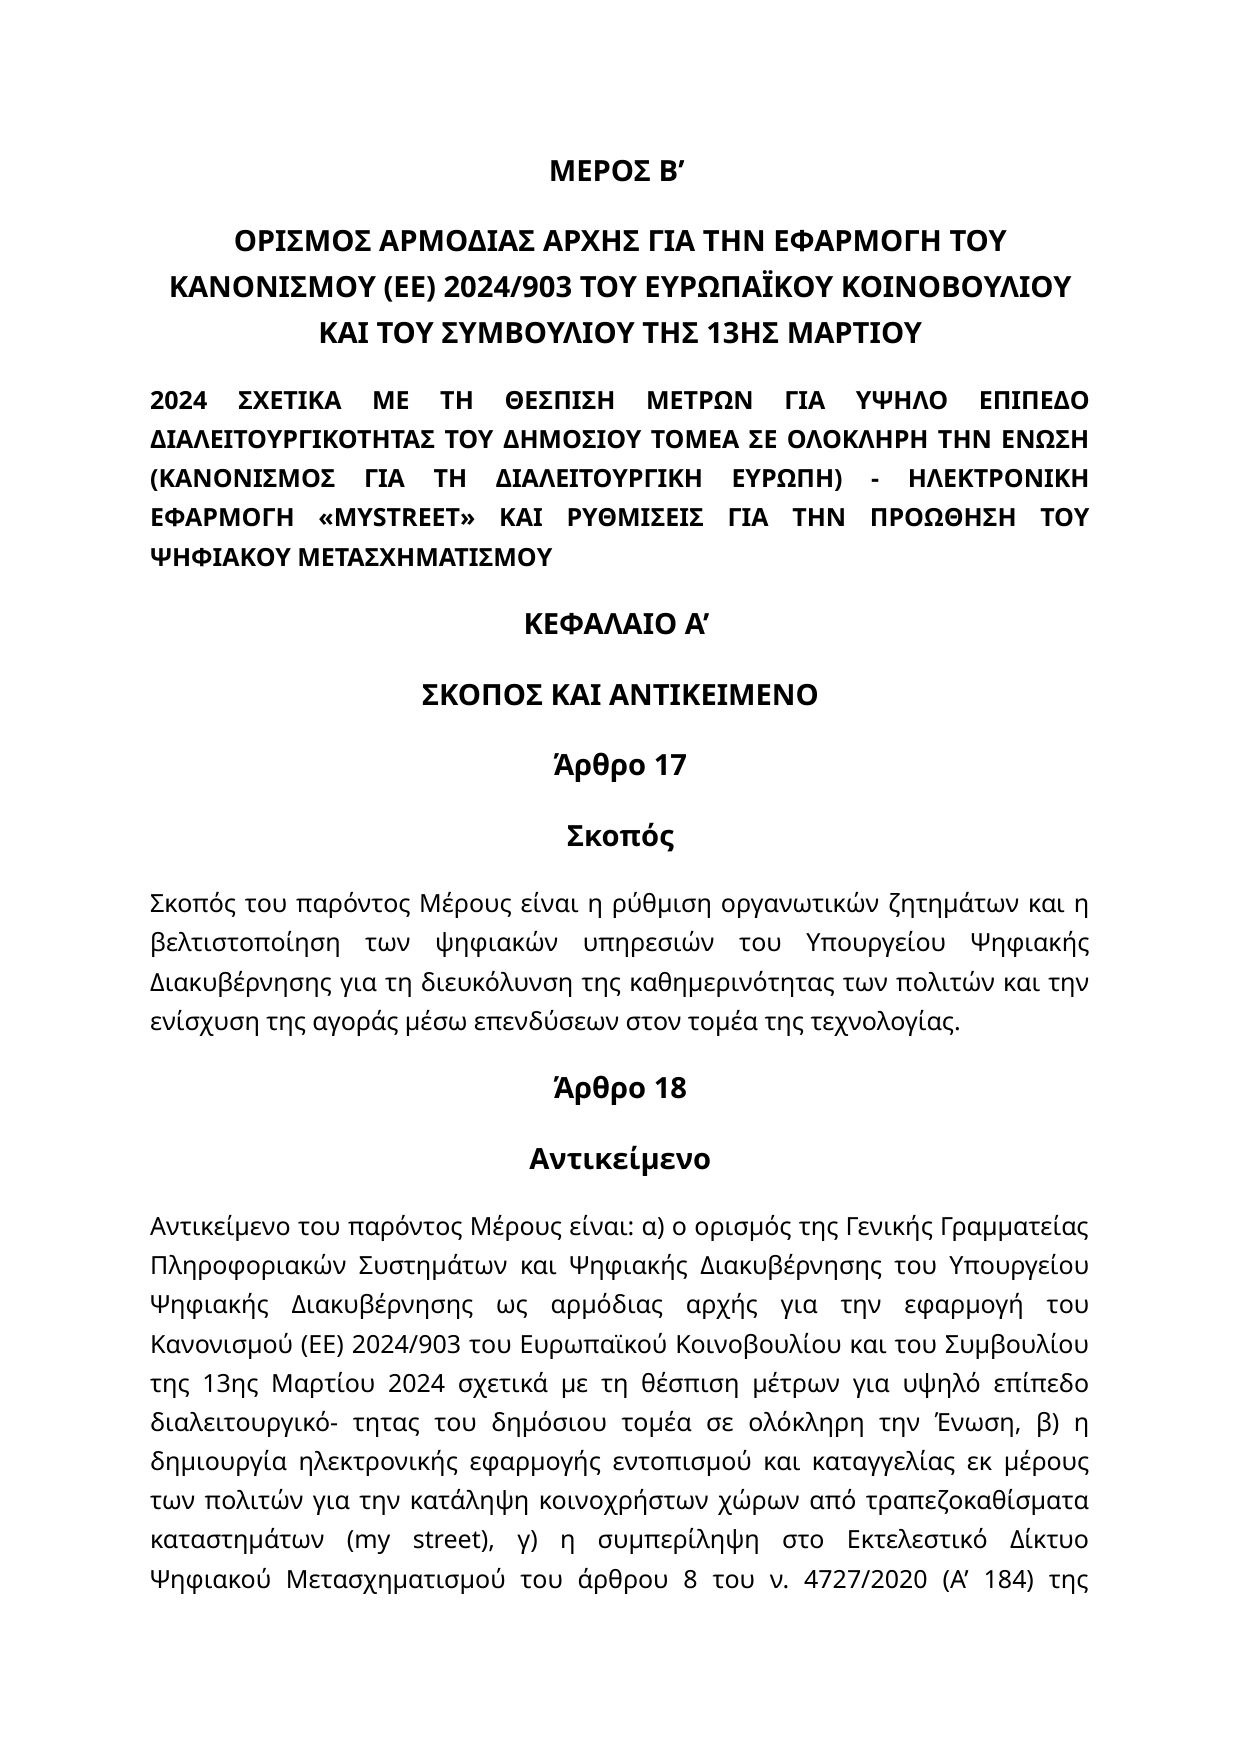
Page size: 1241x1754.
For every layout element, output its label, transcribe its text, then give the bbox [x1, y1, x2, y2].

subtitle ΜΕΡΟΣ Β’ [150, 150, 1090, 190]
subtitle ΚΕΦΑΛΑΙΟ Α’ [150, 603, 1090, 643]
text Αντικείμενο του παρόντος Μέρους είναι: α) ο ορισμός της Γενικής Γραμματείας Πληροφοριακών Συστημάτων και Ψηφιακής Διακυβέρνησης του Υπουργείου Ψηφιακής Διακυβέρνησης ως αρμόδιας αρχής για την εφαρμογή του Κανονισμού (ΕΕ) 2024/903 του Ευρωπαϊκού Κοινοβουλίου και του Συμβουλίου της 13ης Μαρτίου 2024 σχετικά με τη θέσπιση μέτρων για υψηλό επίπεδο διαλειτουργικό- τητας του δημόσιου τομέα σε ολόκληρη την Ένωση, β) η δημιουργία ηλεκτρονικής εφαρμογής εντοπισμού και καταγγελίας εκ μέρους των πολιτών για την κατάληψη κοινοχρήστων χώρων από τραπεζοκαθίσματα καταστημάτων (my street), γ) η συμπερίληψη στο Εκτελεστικό Δίκτυο Ψηφιακού Μετασχηματισμού του άρθρου 8 του ν. 4727/2020 (Α’ 184) της [150, 1209, 1090, 1595]
subtitle Σκοπός [150, 815, 1090, 855]
text 2024 ΣΧΕΤΙΚΑ ΜΕ ΤΗ ΘΕΣΠΙΣΗ ΜΕΤΡΩΝ ΓΙΑ ΥΨΗΛΟ ΕΠΙΠΕΔΟ ΔΙΑΛΕΙΤΟΥΡΓΙΚΟΤΗΤΑΣ ΤΟΥ ΔΗΜΟΣΙΟΥ ΤΟΜΕΑ ΣΕ ΟΛΟΚΛΗΡΗ ΤΗΝ ΕΝΩΣΗ (ΚΑΝΟΝΙΣΜΟΣ ΓΙΑ ΤΗ ΔΙΑΛΕΙΤΟΥΡΓΙΚΗ ΕΥΡΩΠΗ) - ΗΛΕΚΤΡΟΝΙΚΗ ΕΦΑΡΜΟΓΗ «MYSTREET» ΚΑΙ ΡΥΘΜΙΣΕΙΣ ΓΙΑ ΤΗΝ ΠΡΟΩΘΗΣΗ ΤΟΥ ΨΗΦΙΑΚΟΥ ΜΕΤΑΣΧΗΜΑΤΙΣΜΟΥ [150, 382, 1090, 573]
text Σκοπός του παρόντος Μέρους είναι η ρύθμιση οργανωτικών ζητημάτων και η βελτιστοποίηση των ψηφιακών υπηρεσιών του Υπουργείου Ψηφιακής Διακυβέρνησης για τη διευκόλυνση της καθημερινότητας των πολιτών και την ενίσχυση της αγοράς μέσω επενδύσεων στον τομέα της τεχνολογίας. [150, 886, 1090, 1037]
subtitle ΣΚΟΠΟΣ ΚΑΙ ΑΝΤΙΚΕΙΜΕΝΟ [150, 674, 1090, 714]
subtitle Άρθρο 17 [150, 744, 1090, 784]
subtitle Άρθρο 18 [150, 1067, 1090, 1107]
subtitle ΟΡΙΣΜΟΣ ΑΡΜΟΔΙΑΣ ΑΡΧΗΣ ΓΙΑ ΤΗΝ ΕΦΑΡΜΟΓΗ ΤΟΥ ΚΑΝΟΝΙΣΜΟΥ (ΕΕ) 2024/903 ΤΟΥ ΕΥΡΩΠΑΪΚΟΥ ΚΟΙΝΟΒΟΥΛΙΟΥ ΚΑΙ ΤΟΥ ΣΥΜΒΟΥΛΙΟΥ ΤΗΣ 13ΗΣ ΜΑΡΤΙΟΥ [150, 221, 1090, 352]
subtitle Αντικείμενο [150, 1138, 1090, 1178]
